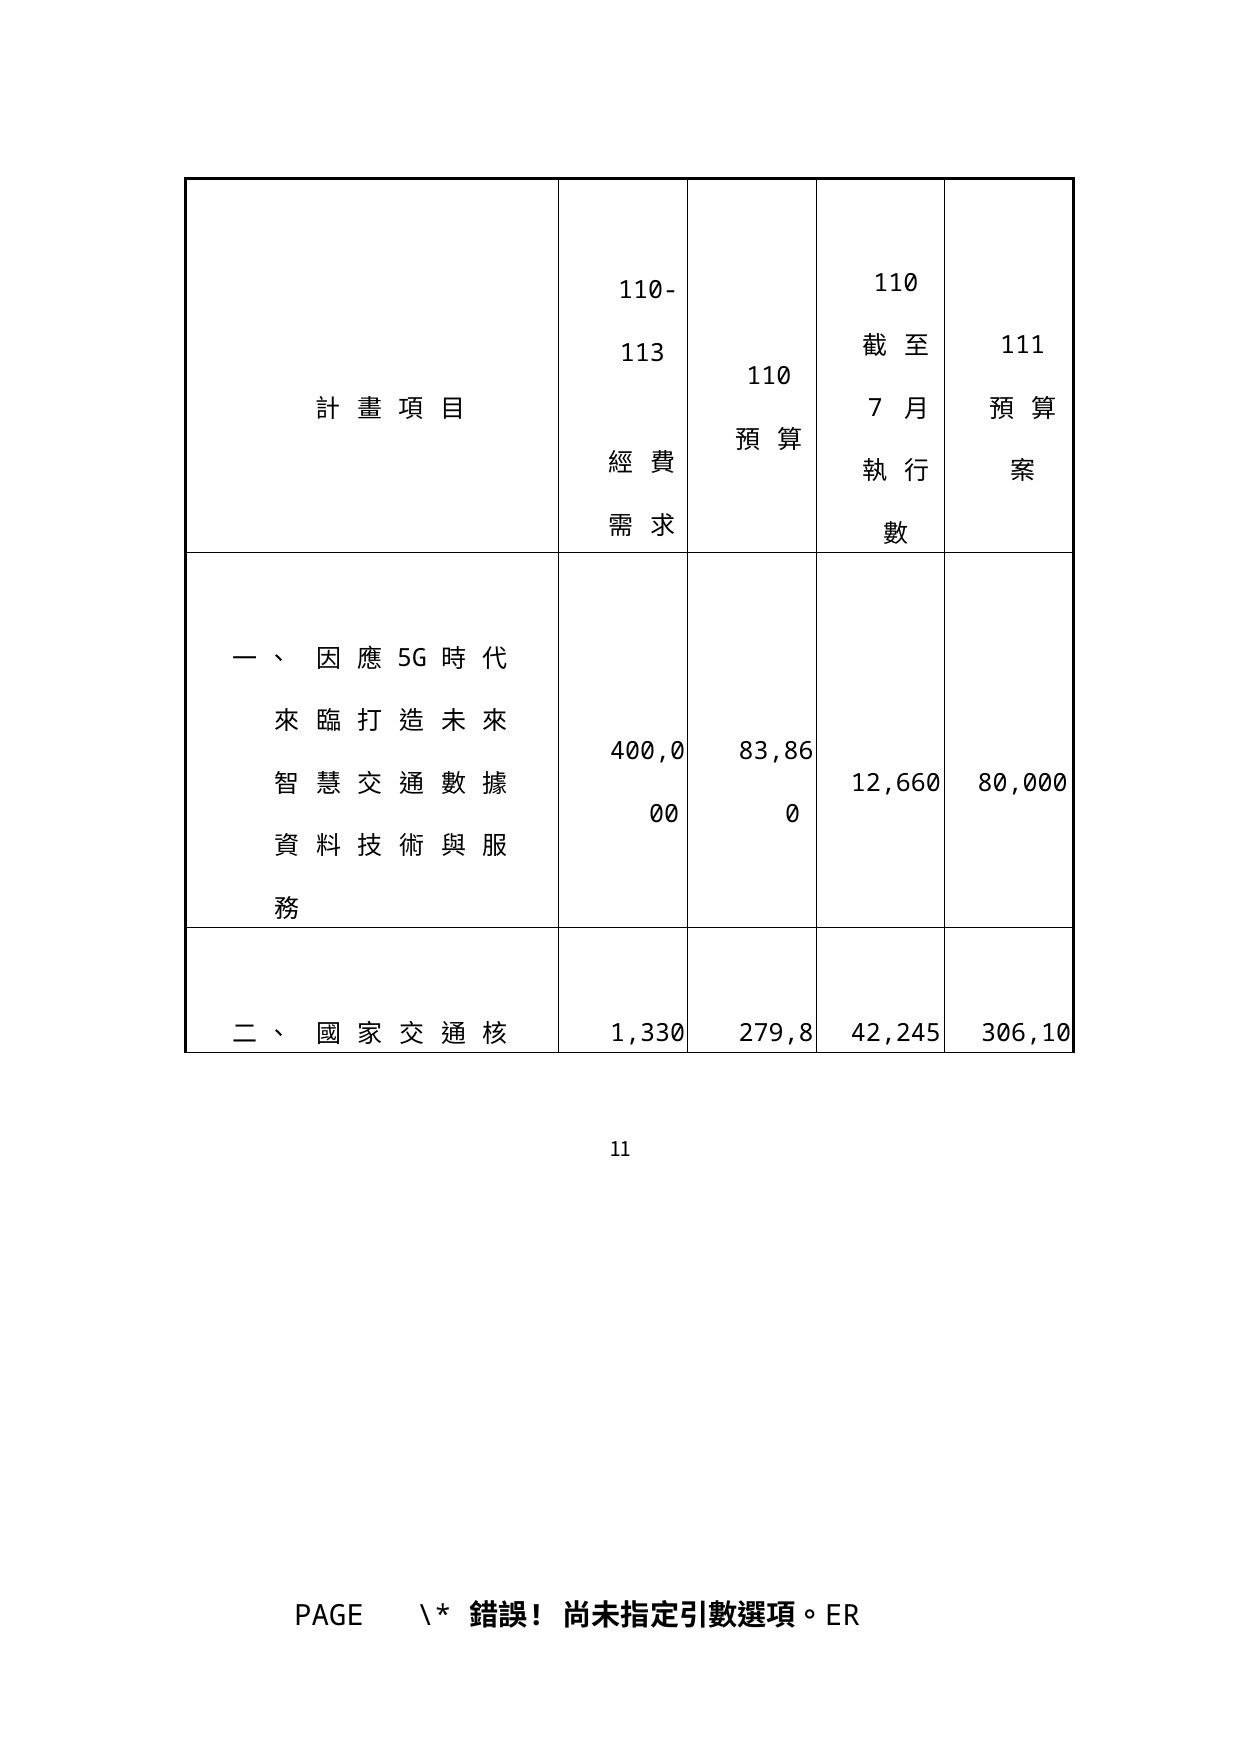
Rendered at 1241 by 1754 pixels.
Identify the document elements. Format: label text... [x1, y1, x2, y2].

table_header 110預算 [688, 180, 816, 552]
table_header 計畫項目 [187, 180, 558, 552]
table_header 110-113 經費需求 [559, 180, 687, 552]
table_cell 279,8 [688, 928, 816, 1052]
table_cell 80,000 [945, 553, 1072, 927]
table_cell 二、國家交通核 [187, 928, 558, 1052]
table_cell 一、因應5G時代來臨打造未來智慧交通數據資料技術與服務 [187, 553, 558, 927]
table_cell 1,330 [559, 928, 687, 1052]
table_cell 306,10 [945, 928, 1072, 1052]
table_cell 83,860 [688, 553, 816, 927]
table_cell 42,245 [817, 928, 944, 1052]
table_cell 400,000 [559, 553, 687, 927]
table_cell 12,660 [817, 553, 944, 927]
table_header 111預算案 [945, 180, 1072, 552]
table_header 110截至7月執行數 [817, 180, 944, 552]
